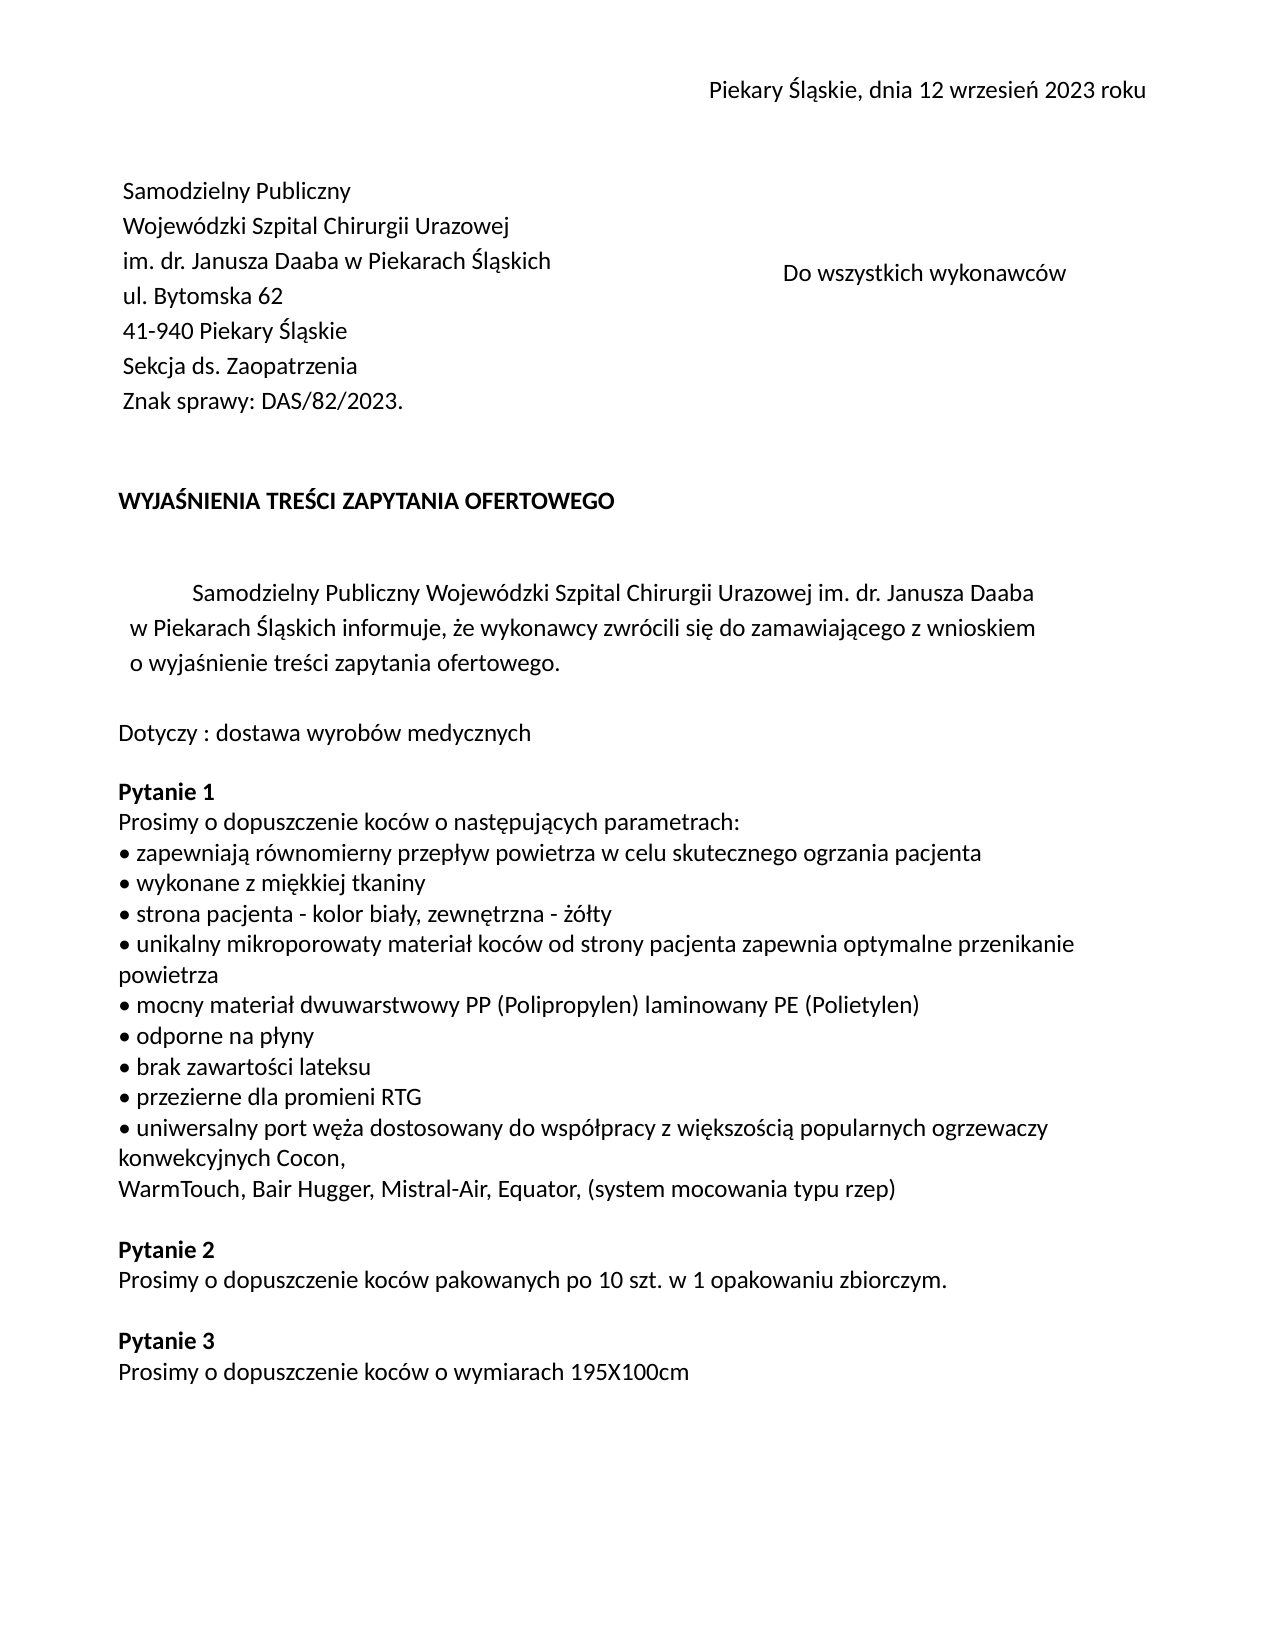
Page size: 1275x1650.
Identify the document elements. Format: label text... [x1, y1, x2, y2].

text Samodzielny Publiczny [123, 175, 573, 206]
text im. dr. Janusza Daaba w Piekarach Śląskich [123, 245, 573, 276]
text Wojewódzki Szpital Chirurgii Urazowej [123, 210, 573, 241]
text o wyjaśnienie treści zapytania ofertowego. [118, 647, 1157, 677]
text Prosimy o dopuszczenie koców pakowanych po 10 szt. w 1 opakowaniu zbiorczym. [118, 1264, 1157, 1295]
text Sekcja ds. Zaopatrzenia [123, 350, 573, 381]
text Do wszystkich wykonawców [574, 257, 1157, 287]
text Dotyczy : dostawa wyrobów medycznych [118, 717, 1157, 776]
text Pytanie 1 Prosimy o dopuszczenie koców o następujących parametrach: • zapewniają równomierny przepływ powietrza w celu skutecznego ogrzania pacjenta • wykonane z miękkiej tkaniny • strona pacjenta - kolor biały, zewnętrzna - żółty • unikalny mikroporowaty materiał koców od strony pacjenta zapewnia optymalne przenikanie powietrza • mocny materiał dwuwarstwowy PP (Polipropylen) laminowany PE (Polietylen) • odporne na płyny • brak zawartości lateksu • przezierne dla promieni RTG • uniwersalny port węża dostosowany do współpracy z większością popularnych ogrzewaczy konwekcyjnych Cocon, WarmTouch, Bair Hugger, Mistral-Air, Equator, (system mocowania typu rzep) [118, 776, 1157, 1203]
text 41-940 Piekary Śląskie [123, 315, 573, 346]
text Piekary Śląskie, dnia 12 wrzesień 2023 roku [561, 74, 1157, 104]
text Znak sprawy: DAS/82/2023. [123, 385, 573, 416]
text Pytanie 2 [118, 1203, 1157, 1264]
text Samodzielny Publiczny Wojewódzki Szpital Chirurgii Urazowej im. dr. Janusza Daaba [118, 577, 1157, 607]
text ul. Bytomska 62 [123, 280, 573, 311]
text w Piekarach Śląskich informuje, że wykonawcy zwrócili się do zamawiającego z wnioskiem [118, 612, 1157, 642]
text Pytanie 3 Prosimy o dopuszczenie koców o wymiarach 195X100cm [118, 1325, 1157, 1386]
text WYJAŚNIENIA TREŚCI ZAPYTANIA OFERTOWEGO [118, 485, 1157, 516]
